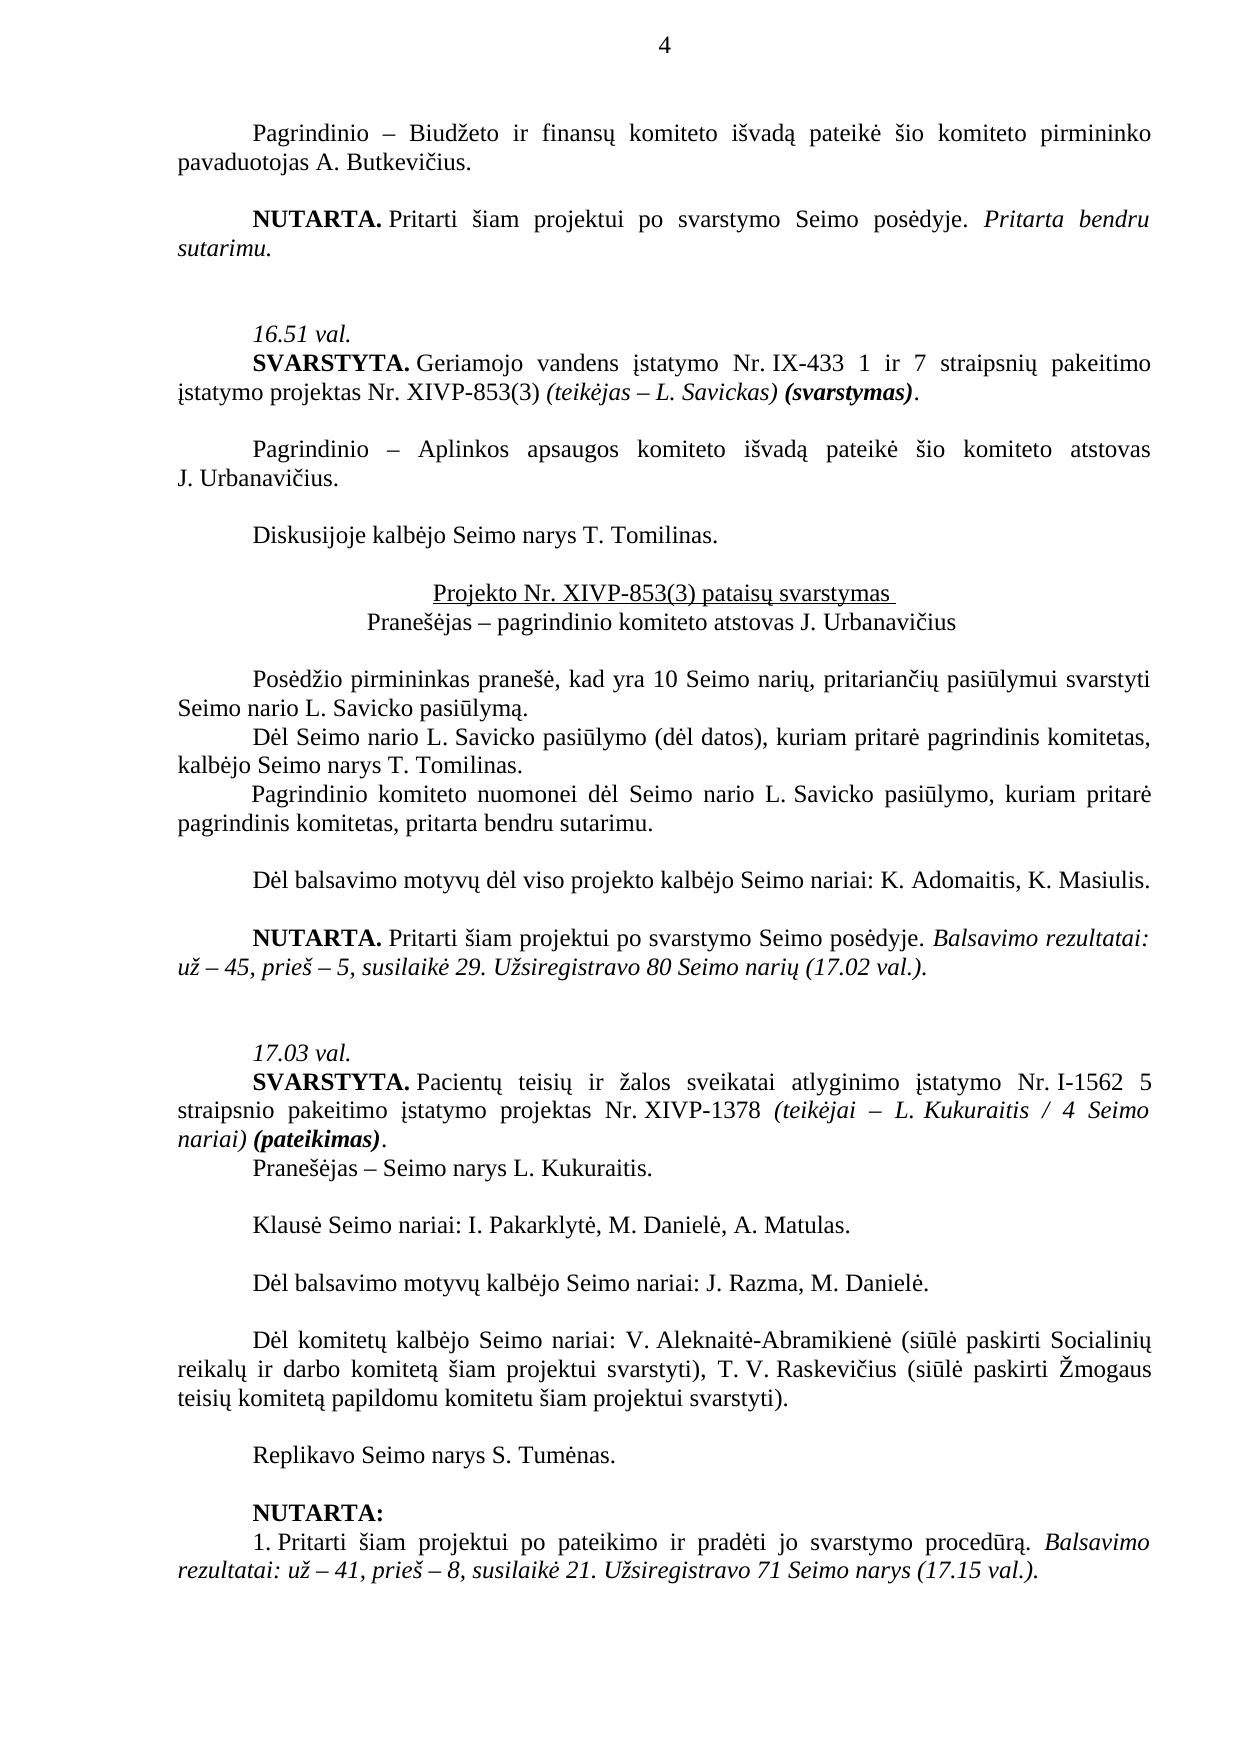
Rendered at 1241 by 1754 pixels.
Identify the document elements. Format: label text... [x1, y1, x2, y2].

text Dėl komitetų kalbėjo Seimo nariai: V. Aleknaitė-Abramikienė (siūlė paskirti Socialinių reikalų ir darbo komitetą šiam projektui svarstyti), T. V. Raskevičius (siūlė paskirti Žmogaus teisių komitetą papildomu komitetu šiam projektui svarstyti). [177, 1326, 1152, 1412]
text Posėdžio pirmininkas pranešė, kad yra 10 Seimo narių, pritariančių pasiūlymui svarstyti Seimo nario L. Savicko pasiūlymą. [177, 664, 1152, 722]
text NUTARTA. Pritarti šiam projektui po svarstymo Seimo posėdyje. Balsavimo rezultatai: už – 45, prieš – 5, susilaikė 29. Užsiregistravo 80 Seimo narių (17.02 val.). [177, 923, 1152, 981]
text Pagrindinio – Aplinkos apsaugos komiteto išvadą pateikė šio komiteto atstovas J. Urbanavičius. [177, 434, 1152, 492]
text SVARSTYTA. Pacientų teisių ir žalos sveikatai atlyginimo įstatymo Nr. I-1562 5 straipsnio pakeitimo įstatymo projektas Nr. XIVP-1378 (teikėjai – L. Kukuraitis / 4 Seimo nariai) (pateikimas). [177, 1067, 1152, 1153]
text Pranešėjas – pagrindinio komiteto atstovas J. Urbanavičius [177, 607, 1152, 636]
text Pagrindinio – Biudžeto ir finansų komiteto išvadą pateikė šio komiteto pirmininko pavaduotojas A. Butkevičius. [177, 118, 1152, 176]
text Replikavo Seimo narys S. Tumėnas. [177, 1441, 1152, 1469]
text Projekto Nr. XIVP-853(3) pataisų svarstymas [177, 578, 1152, 607]
text Pranešėjas – Seimo narys L. Kukuraitis. [177, 1153, 1152, 1182]
text Klausė Seimo nariai: I. Pakarklytė, M. Danielė, A. Matulas. [177, 1211, 1152, 1239]
text Diskusijoje kalbėjo Seimo narys T. Tomilinas. [177, 521, 1152, 549]
text 16.51 val. [177, 319, 1152, 348]
text Pagrindinio komiteto nuomonei dėl Seimo nario L. Savicko pasiūlymo, kuriam pritarė pagrindinis komitetas, pritarta bendru sutarimu. [177, 779, 1152, 837]
text Dėl balsavimo motyvų dėl viso projekto kalbėjo Seimo nariai: K. Adomaitis, K. Masiulis. [177, 866, 1152, 894]
text Dėl balsavimo motyvų kalbėjo Seimo nariai: J. Razma, M. Danielė. [177, 1268, 1152, 1297]
text SVARSTYTA. Geriamojo vandens įstatymo Nr. IX-433 1 ir 7 straipsnių pakeitimo įstatymo projektas Nr. XIVP-853(3) (teikėjas – L. Savickas) (svarstymas). [177, 348, 1152, 406]
text Dėl Seimo nario L. Savicko pasiūlymo (dėl datos), kuriam pritarė pagrindinis komitetas, kalbėjo Seimo narys T. Tomilinas. [177, 722, 1152, 779]
text NUTARTA. Pritarti šiam projektui po svarstymo Seimo posėdyje. Pritarta bendru sutarimu. [177, 204, 1152, 262]
text 17.03 val. [177, 1038, 1152, 1067]
text 1. Pritarti šiam projektui po pateikimo ir pradėti jo svarstymo procedūrą. Balsavimo rezultatai: už – 41, prieš – 8, susilaikė 21. Užsiregistravo 71 Seimo narys (17.15 val.). [177, 1527, 1152, 1584]
text NUTARTA: [177, 1498, 1152, 1527]
